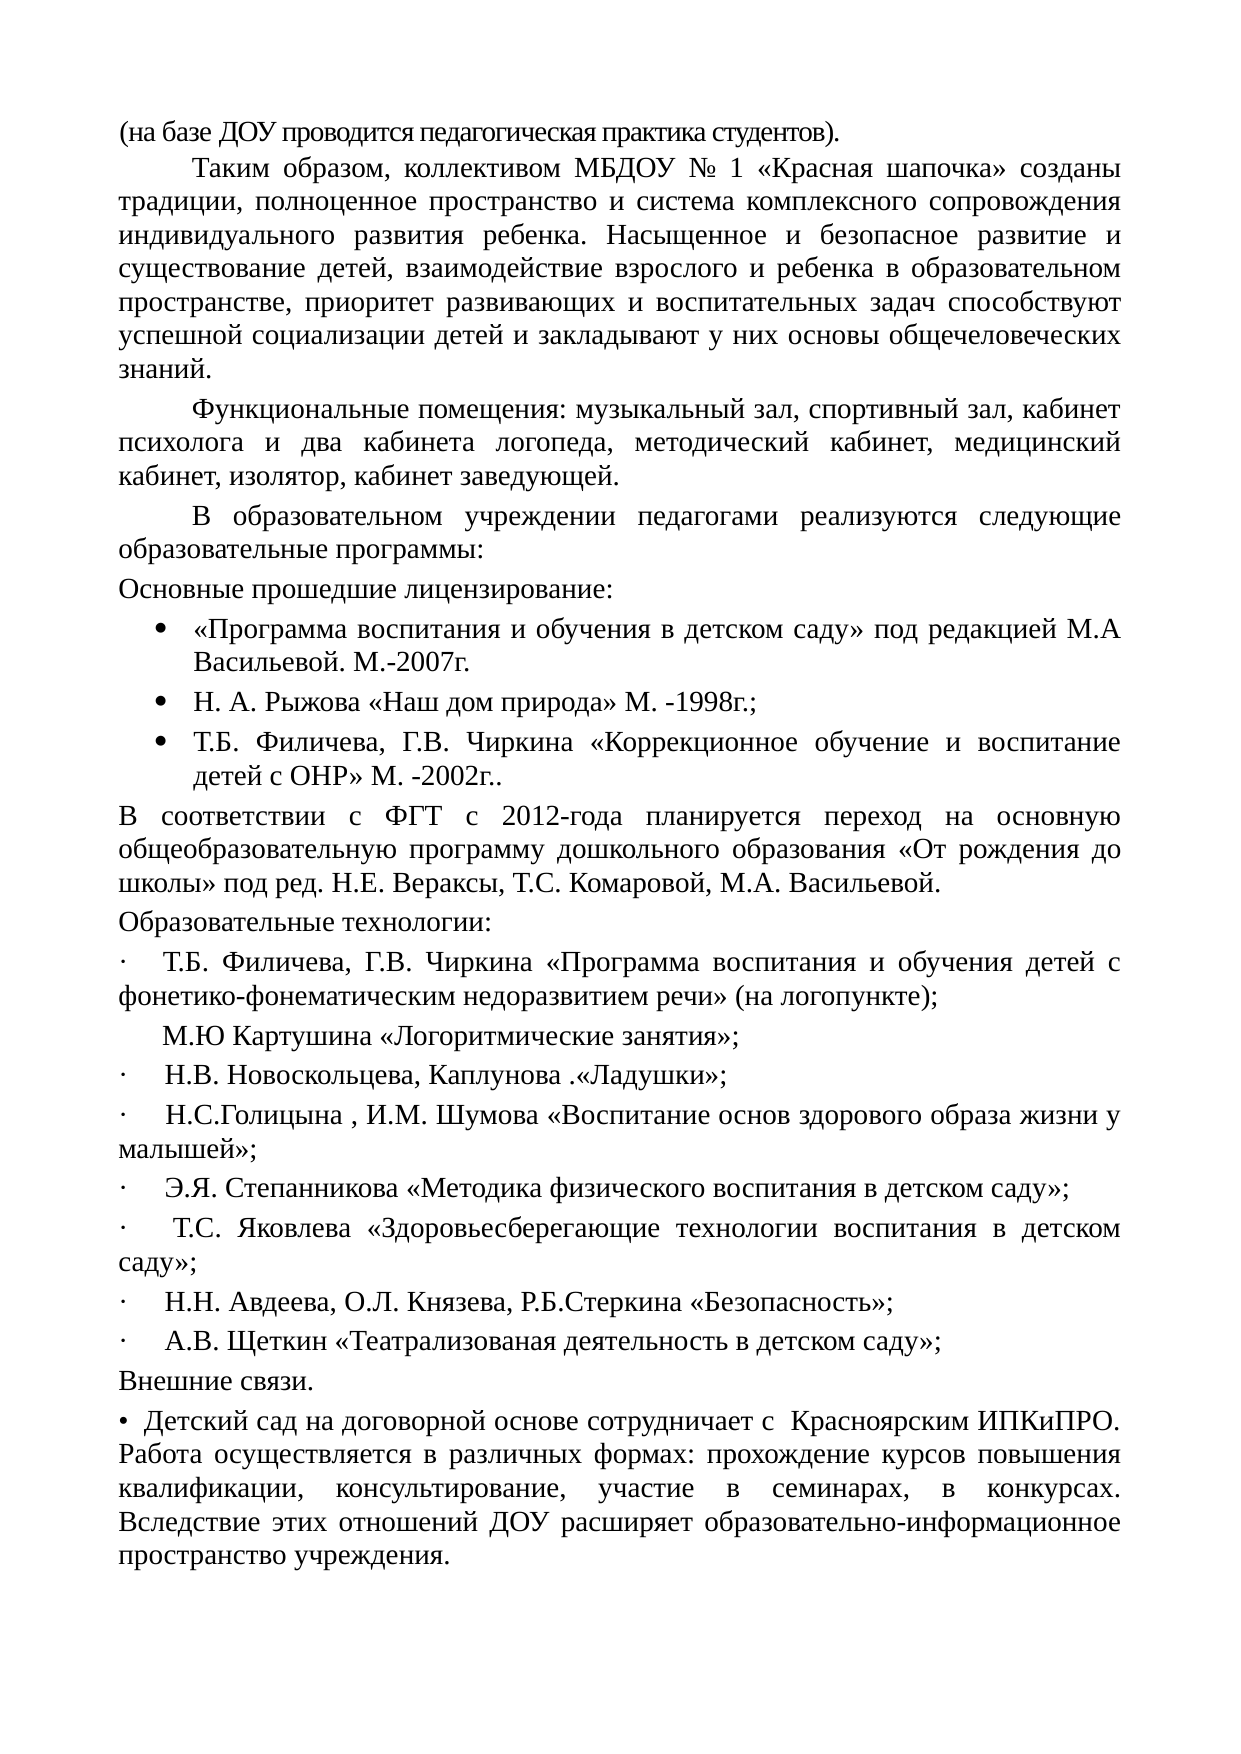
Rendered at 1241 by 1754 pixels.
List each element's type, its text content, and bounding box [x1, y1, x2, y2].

text Образовательные технологии: [118, 904, 1122, 938]
text · Э.Я. Степанникова «Методика физического воспитания в детском саду»; [118, 1171, 1122, 1204]
list Т.Б. Филичева, Г.В. Чиркина «Коррекционное обучение и воспитание детей с ОНР» М. -2002г.. [156, 724, 1122, 791]
list «Программа воспитания и обучения в детском саду» под редакцией М.А Васильевой. М.-2007г. [156, 611, 1122, 678]
text · А.В. Щеткин «Театрализованая деятельность в детском саду»; [118, 1323, 1122, 1357]
text · Н.В. Новоскольцева, Каплунова .«Ладушки»; [118, 1057, 1122, 1091]
text Функциональные помещения: музыкальный зал, спортивный зал, кабинет психолога и два кабинета логопеда, методический кабинет, медицинский кабинет, изолятор, кабинет заведующей. [118, 391, 1122, 491]
text • Детский сад на договорной основе сотрудничает с Красноярским ИПКиПРО. Работа осуществляется в различных формах: прохождение курсов повышения квалификации, консультирование, участие в семинарах, в конкурсах. Вследствие этих отношений ДОУ расширяет образовательно-информационное пространство учреждения. [118, 1403, 1122, 1571]
text В образовательном учреждении педагогами реализуются следующие образовательные программы: [118, 498, 1122, 565]
text (на базе ДОУ проводится педагогическая практика студентов). [119, 118, 1121, 147]
text · Т.Б. Филичева, Г.В. Чиркина «Программа воспитания и обучения детей с фонетико-фонематическим недоразвитием речи» (на логопункте); [118, 944, 1122, 1011]
text · Т.С. Яковлева «Здоровьесберегающие технологии воспитания в детском саду»; [118, 1210, 1122, 1277]
text Таким образом, коллективом МБДОУ № 1 «Красная шапочка» созданы традиции, полноценное пространство и система комплексного сопровождения индивидуального развития ребенка. Насыщенное и безопасное развитие и существование детей, взаимодействие взрослого и ребенка в образовательном пространстве, приоритет развивающих и воспитательных задач способствуют успешной социализации детей и закладывают у них основы общечеловеческих знаний. [118, 150, 1122, 384]
text В соответствии с ФГТ с 2012-года планируется переход на основную общеобразовательную программу дошкольного образования «От рождения до школы» под ред. Н.Е. Вераксы, Т.С. Комаровой, М.А. Васильевой. [118, 798, 1122, 898]
list Н. А. Рыжова «Наш дом природа» М. -1998г.; [156, 684, 1122, 718]
text М.Ю Картушина «Логоритмические занятия»; [118, 1018, 1122, 1051]
text Внешние связи. [118, 1363, 1122, 1397]
text · Н.С.Голицына , И.М. Шумова «Воспитание основ здорового образа жизни у малышей»; [118, 1097, 1122, 1164]
text · Н.Н. Авдеева, О.Л. Князева, Р.Б.Стеркина «Безопасность»; [118, 1284, 1122, 1317]
text Основные прошедшие лицензирование: [118, 571, 1122, 604]
